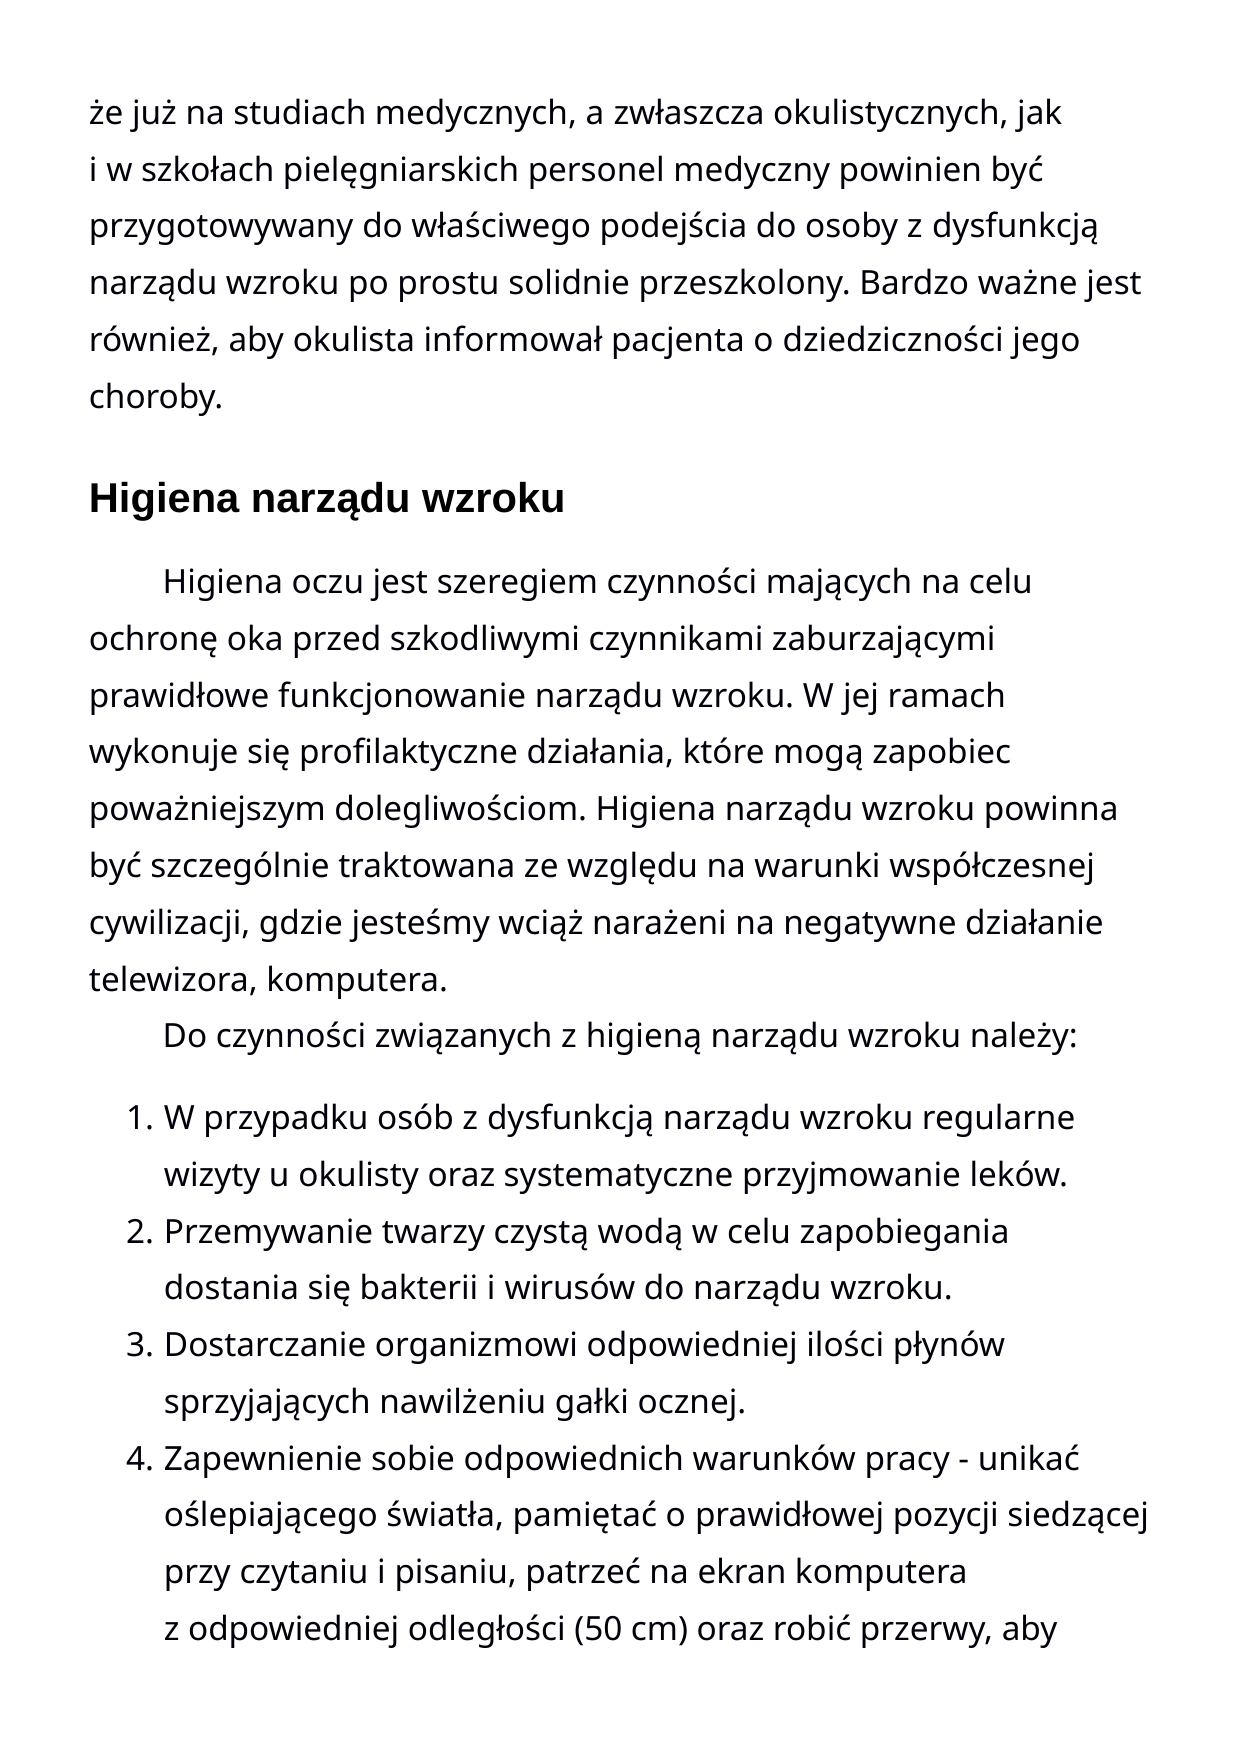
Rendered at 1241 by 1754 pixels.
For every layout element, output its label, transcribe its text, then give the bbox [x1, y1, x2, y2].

list Dostarczanie organizmowi odpowiedniej ilości płynów sprzyjających nawilżeniu gałki ocznej. [126, 1321, 1152, 1423]
text że już na studiach medycznych, a zwłaszcza okulistycznych, jak i w szkołach pielęgniarskich personel medyczny powinien być przygotowywany do właściwego podejścia do osoby z dysfunkcją narządu wzroku po prostu solidnie przeszkolony. Bardzo ważne jest również, aby okulista informował pacjenta o dziedziczności jego choroby. [89, 89, 1152, 418]
text Higiena oczu jest szeregiem czynności mających na celu ochronę oka przed szkodliwymi czynnikami zaburzającymi prawidłowe funkcjonowanie narządu wzroku. W jej ramach wykonuje się profilaktyczne działania, które mogą zapobiec poważniejszym dolegliwościom. Higiena narządu wzroku powinna być szczególnie traktowana ze względu na warunki współczesnej cywilizacji, gdzie jesteśmy wciąż narażeni na negatywne działanie telewizora, komputera. [89, 558, 1152, 1001]
list Zapewnienie sobie odpowiednich warunków pracy - unikać oślepiającego światła, pamiętać o prawidłowej pozycji siedzącej przy czytaniu i pisaniu, patrzeć na ekran komputera z odpowiedniej odległości (50 cm) oraz robić przerwy, aby [126, 1434, 1152, 1650]
list Przemywanie twarzy czystą wodą w celu zapobiegania dostania się bakterii i wirusów do narządu wzroku. [126, 1207, 1152, 1309]
text Do czynności związanych z higieną narządu wzroku należy: [89, 1012, 1152, 1057]
subtitle Higiena narządu wzroku [89, 473, 1152, 521]
list W przypadku osób z dysfunkcją narządu wzroku regularne wizyty u okulisty oraz systematyczne przyjmowanie leków. [126, 1094, 1152, 1196]
